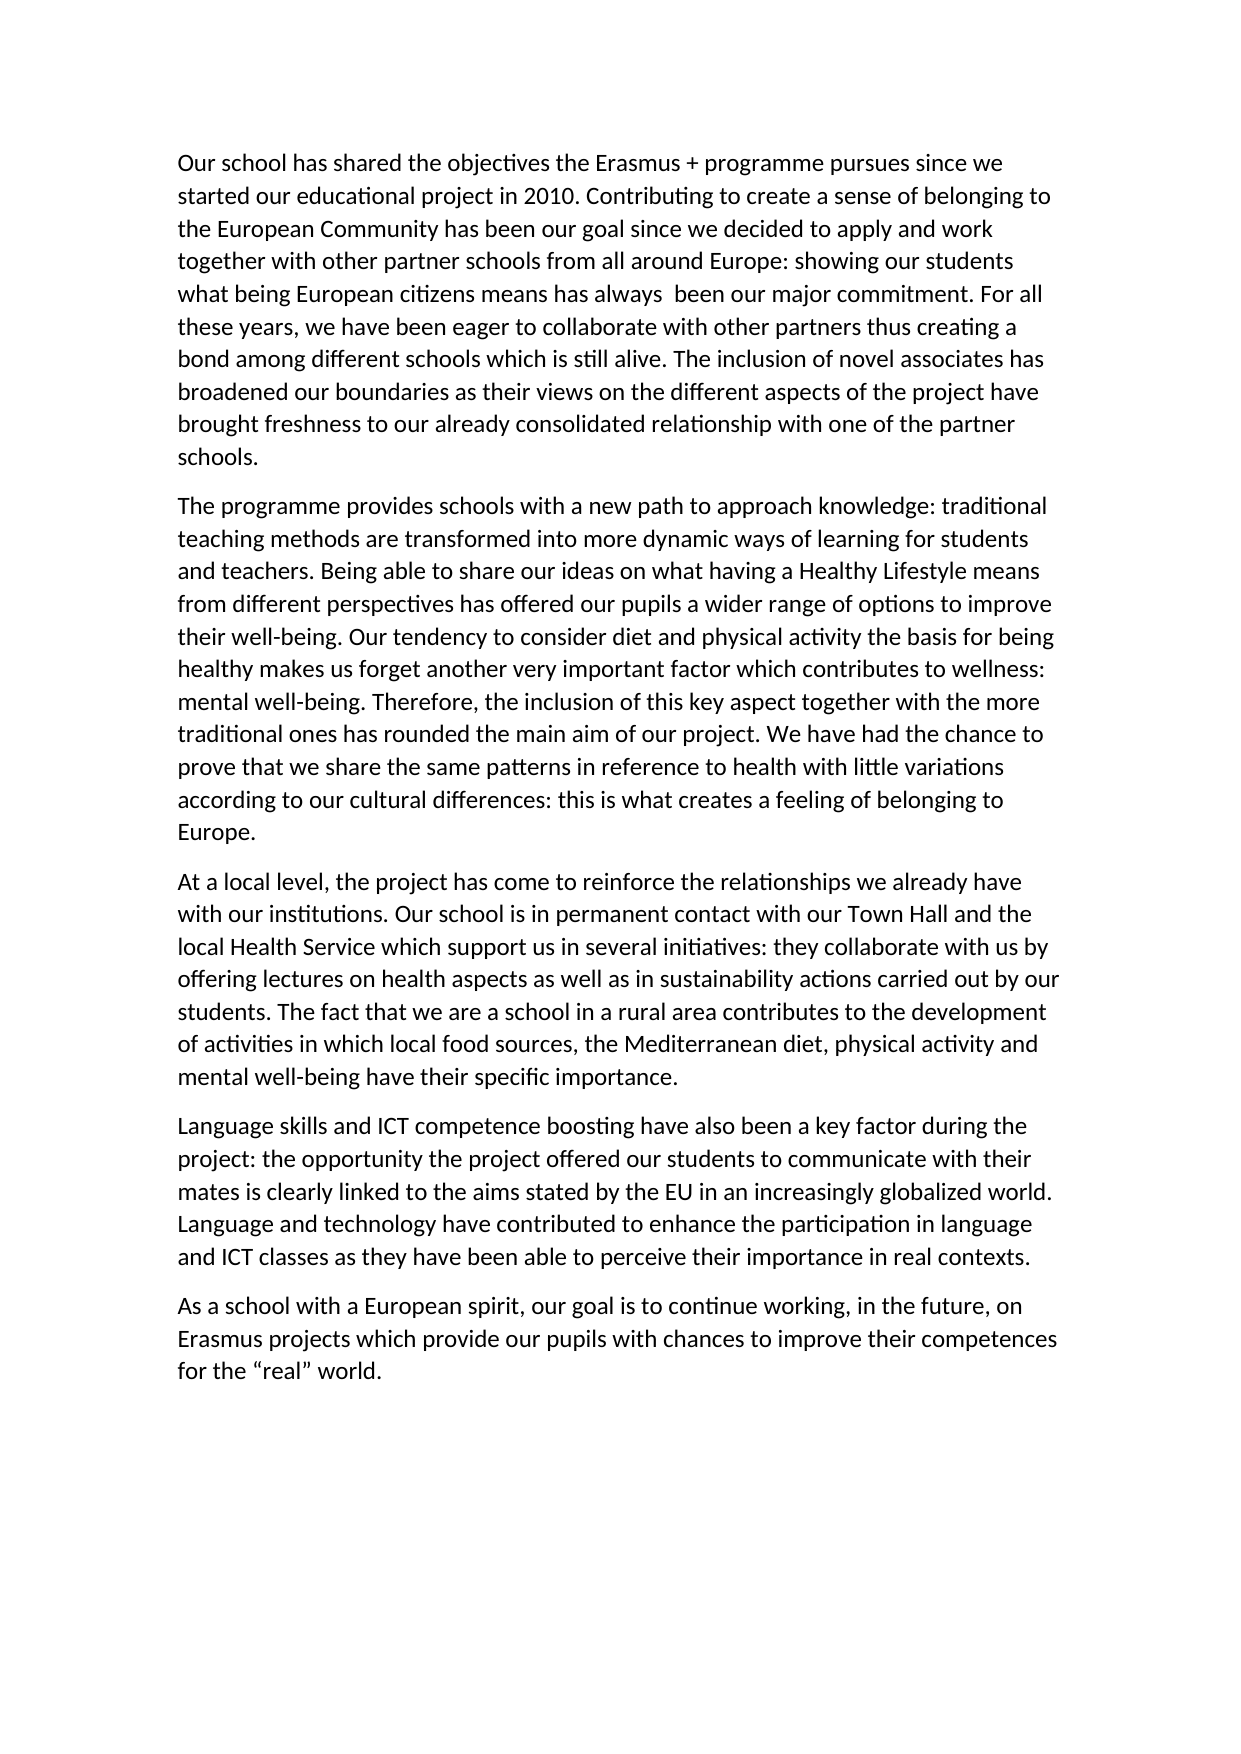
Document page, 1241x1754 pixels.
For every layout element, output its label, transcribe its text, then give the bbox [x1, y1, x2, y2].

text Our school has shared the objectives the Erasmus + programme pursues since we started our educational project in 2010. Contributing to create a sense of belonging to the European Community has been our goal since we decided to apply and work together with other partner schools from all around Europe: showing our students what being European citizens means has always been our major commitment. For all these years, we have been eager to collaborate with other partners thus creating a bond among different schools which is still alive. The inclusion of novel associates has broadened our boundaries as their views on the different aspects of the project have brought freshness to our already consolidated relationship with one of the partner schools. [177, 148, 1063, 472]
text At a local level, the project has come to reinforce the relationships we already have with our institutions. Our school is in permanent contact with our Town Hall and the local Health Service which support us in several initiatives: they collaborate with us by offering lectures on health aspects as well as in sustainability actions carried out by our students. The fact that we are a school in a rural area contributes to the development of activities in which local food sources, the Mediterranean diet, physical activity and mental well-being have their specific importance. [177, 866, 1063, 1092]
text Language skills and ICT competence boosting have also been a key factor during the project: the opportunity the project offered our students to communicate with their mates is clearly linked to the aims stated by the EU in an increasingly globalized world. Language and technology have contributed to enhance the participation in language and ICT classes as they have been able to perceive their importance in real contexts. [177, 1111, 1063, 1271]
text As a school with a European spirit, our goal is to continue working, in the future, on Erasmus projects which provide our pupils with chances to improve their competences for the “real” world. [177, 1290, 1063, 1386]
text The programme provides schools with a new path to approach knowledge: traditional teaching methods are transformed into more dynamic ways of learning for students and teachers. Being able to share our ideas on what having a Healthy Lifestyle means from different perspectives has offered our pupils a wider range of options to improve their well-being. Our tendency to consider diet and physical activity the basis for being healthy makes us forget another very important factor which contributes to wellness: mental well-being. Therefore, the inclusion of this key aspect together with the more traditional ones has rounded the main aim of our project. We have had the chance to prove that we share the same patterns in reference to health with little variations according to our cultural differences: this is what creates a feeling of belonging to Europe. [177, 490, 1063, 847]
